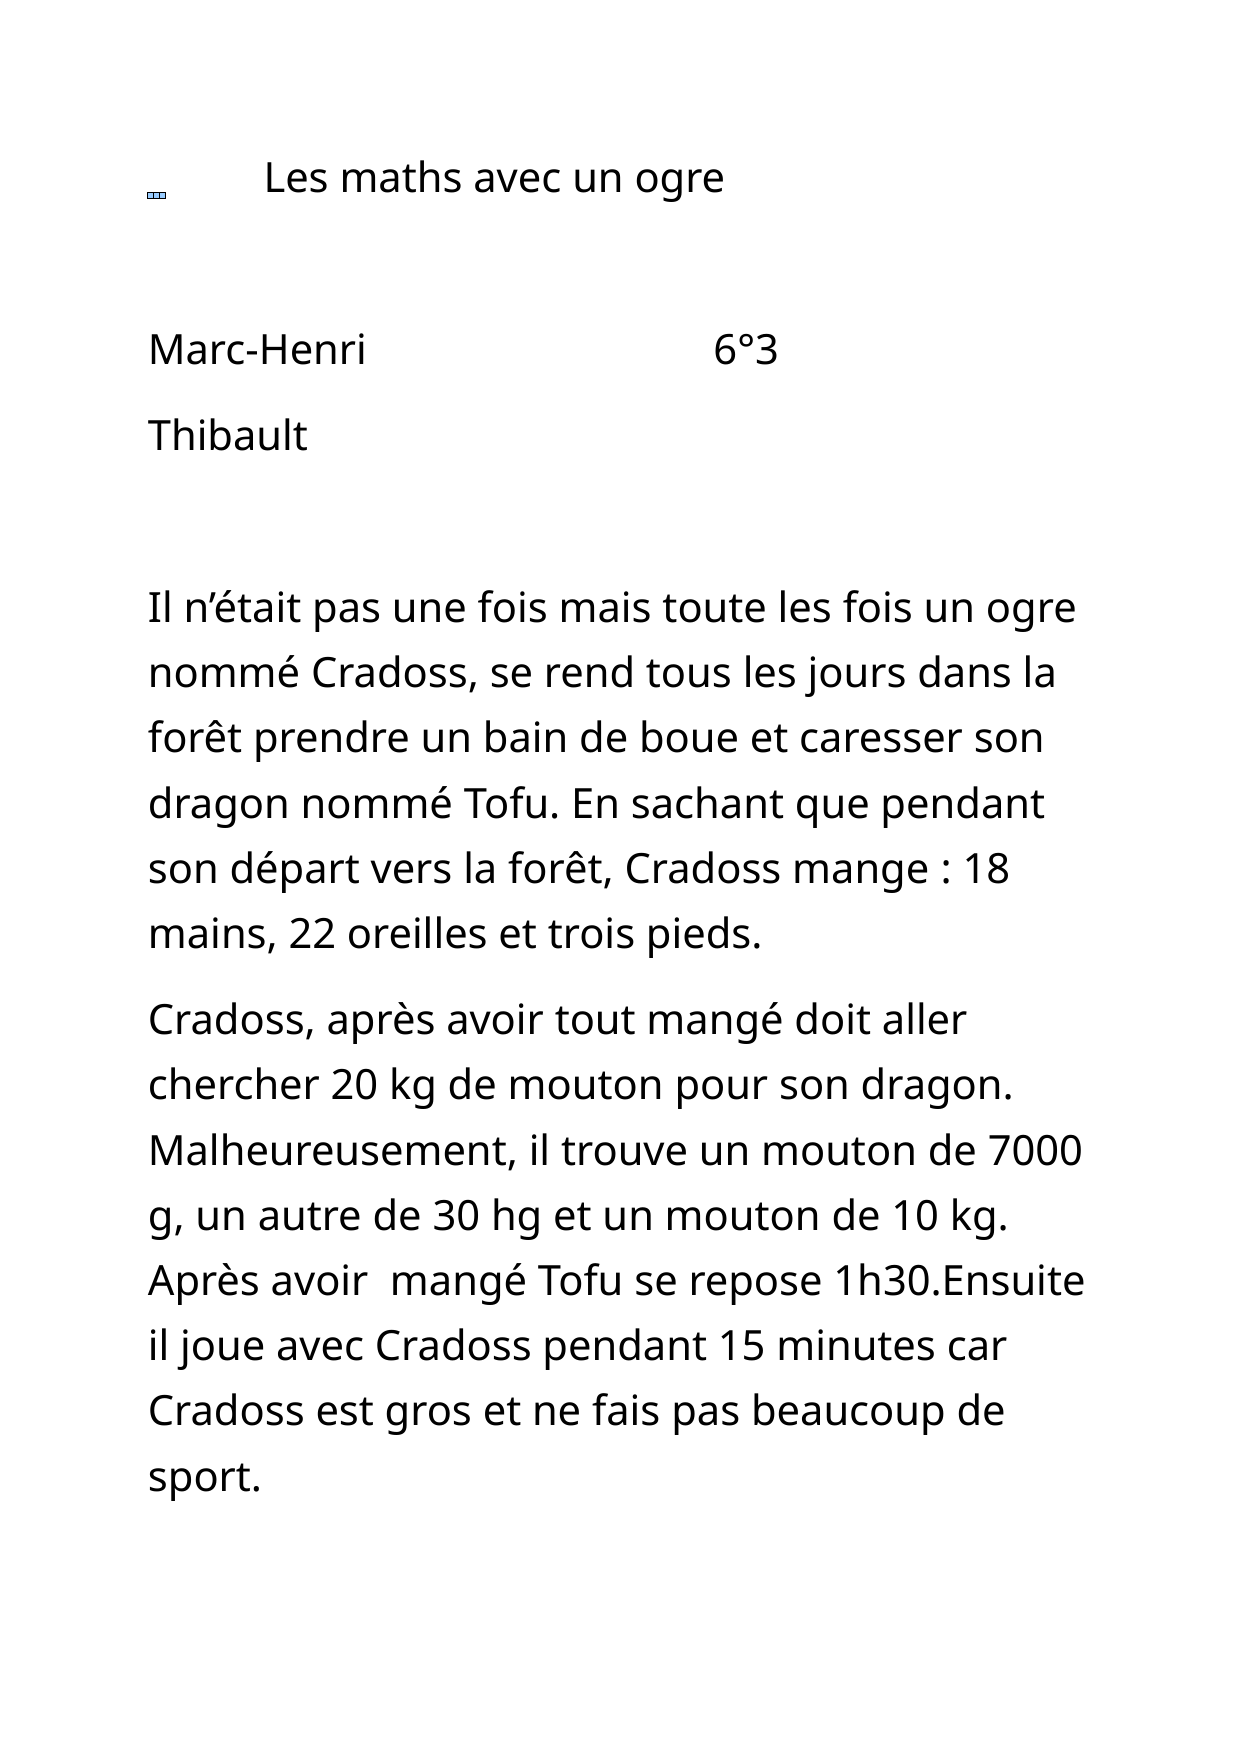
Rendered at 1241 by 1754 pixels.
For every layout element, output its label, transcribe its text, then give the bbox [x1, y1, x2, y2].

text Il n’était pas une fois mais toute les fois un ogre nommé Cradoss, se rend tous les jours dans la forêt prendre un bain de boue et caresser son dragon nommé Tofu. En sachant que pendant son départ vers la forêt, Cradoss mange : 18 mains, 22 oreilles et trois pieds. [148, 578, 1092, 961]
text Thibault [148, 406, 1092, 462]
text Marc-Henri 6°3 [148, 320, 1092, 376]
text Les maths avec un ogre [148, 148, 1092, 204]
text Cradoss, après avoir tout mangé doit aller chercher 20 kg de mouton pour son dragon. Malheureusement, il trouve un mouton de 7000 g, un autre de 30 hg et un mouton de 10 kg. Après avoir mangé Tofu se repose 1h30.Ensuite il joue avec Cradoss pendant 15 minutes car Cradoss est gros et ne fais pas beaucoup de sport. [148, 990, 1092, 1503]
